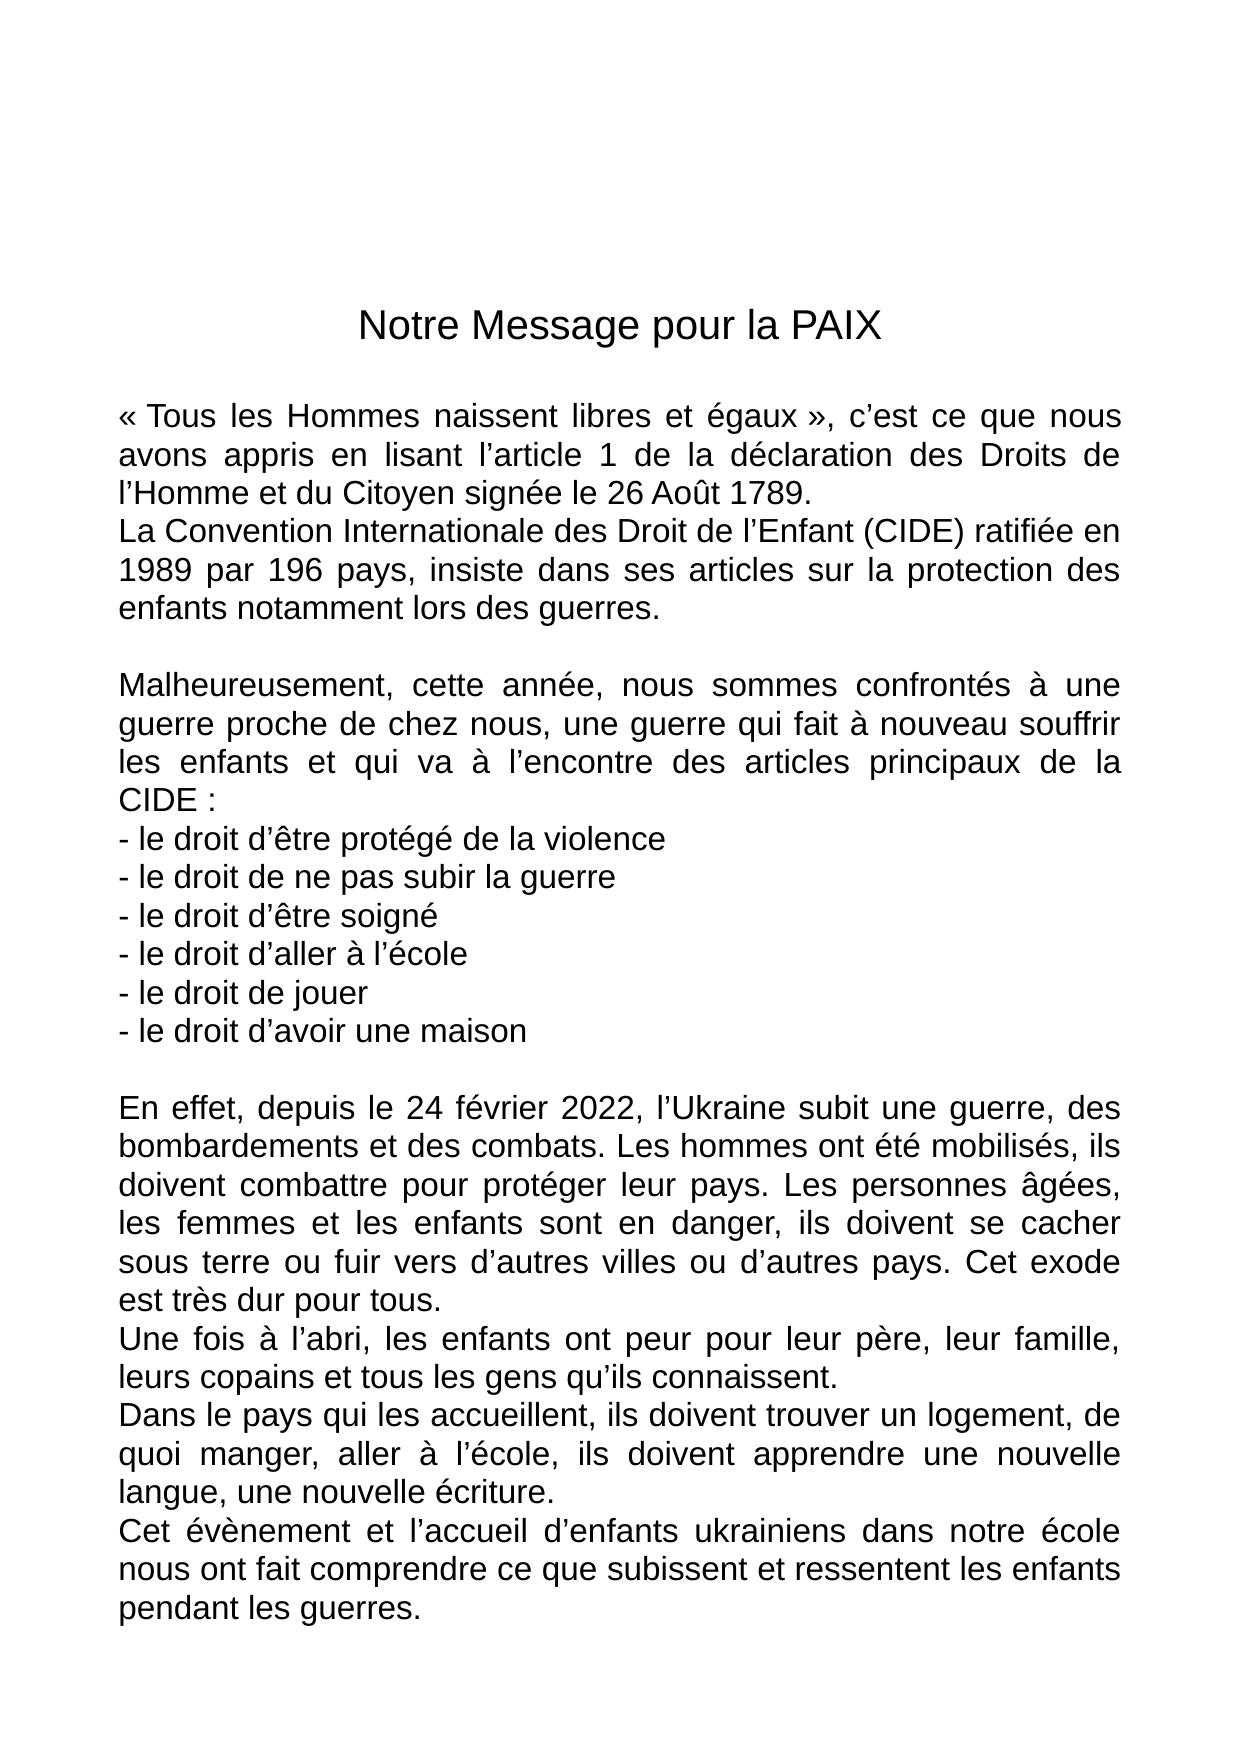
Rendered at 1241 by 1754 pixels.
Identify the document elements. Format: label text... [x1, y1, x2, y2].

text - le droit d’être protégé de la violence [118, 819, 1122, 857]
text Une fois à l’abri, les enfants ont peur pour leur père, leur famille, leurs copains et tous les gens qu’ils connaissent. [118, 1319, 1122, 1396]
text Dans le pays qui les accueillent, ils doivent trouver un logement, de quoi manger, aller à l’école, ils doivent apprendre une nouvelle langue, une nouvelle écriture. [118, 1396, 1122, 1511]
text - le droit d’aller à l’école [118, 934, 1122, 973]
text Cet évènement et l’accueil d’enfants ukrainiens dans notre école nous ont fait comprendre ce que subissent et ressentent les enfants pendant les guerres. [118, 1511, 1122, 1626]
text - le droit de jouer [118, 973, 1122, 1011]
text - le droit d’avoir une maison [118, 1011, 1122, 1049]
text - le droit d’être soigné [118, 896, 1122, 934]
text Malheureusement, cette année, nous sommes confrontés à une guerre proche de chez nous, une guerre qui fait à nouveau souffrir les enfants et qui va à l’encontre des articles principaux de la CIDE : [118, 665, 1122, 819]
text En effet, depuis le 24 février 2022, l’Ukraine subit une guerre, des bombardements et des combats. Les hommes ont été mobilisés, ils doivent combattre pour protéger leur pays. Les personnes âgées, les femmes et les enfants sont en danger, ils doivent se cacher sous terre ou fuir vers d’autres villes ou d’autres pays. Cet exode est très dur pour tous. [118, 1088, 1122, 1319]
text La Convention Internationale des Droit de l’Enfant (CIDE) ratifiée en 1989 par 196 pays, insiste dans ses articles sur la protection des enfants notamment lors des guerres. [118, 511, 1122, 627]
text Notre Message pour la PAIX [118, 300, 1122, 348]
text « Tous les Hommes naissent libres et égaux », c’est ce que nous avons appris en lisant l’article 1 de la déclaration des Droits de l’Homme et du Citoyen signée le 26 Août 1789. [118, 396, 1122, 511]
text - le droit de ne pas subir la guerre [118, 857, 1122, 896]
